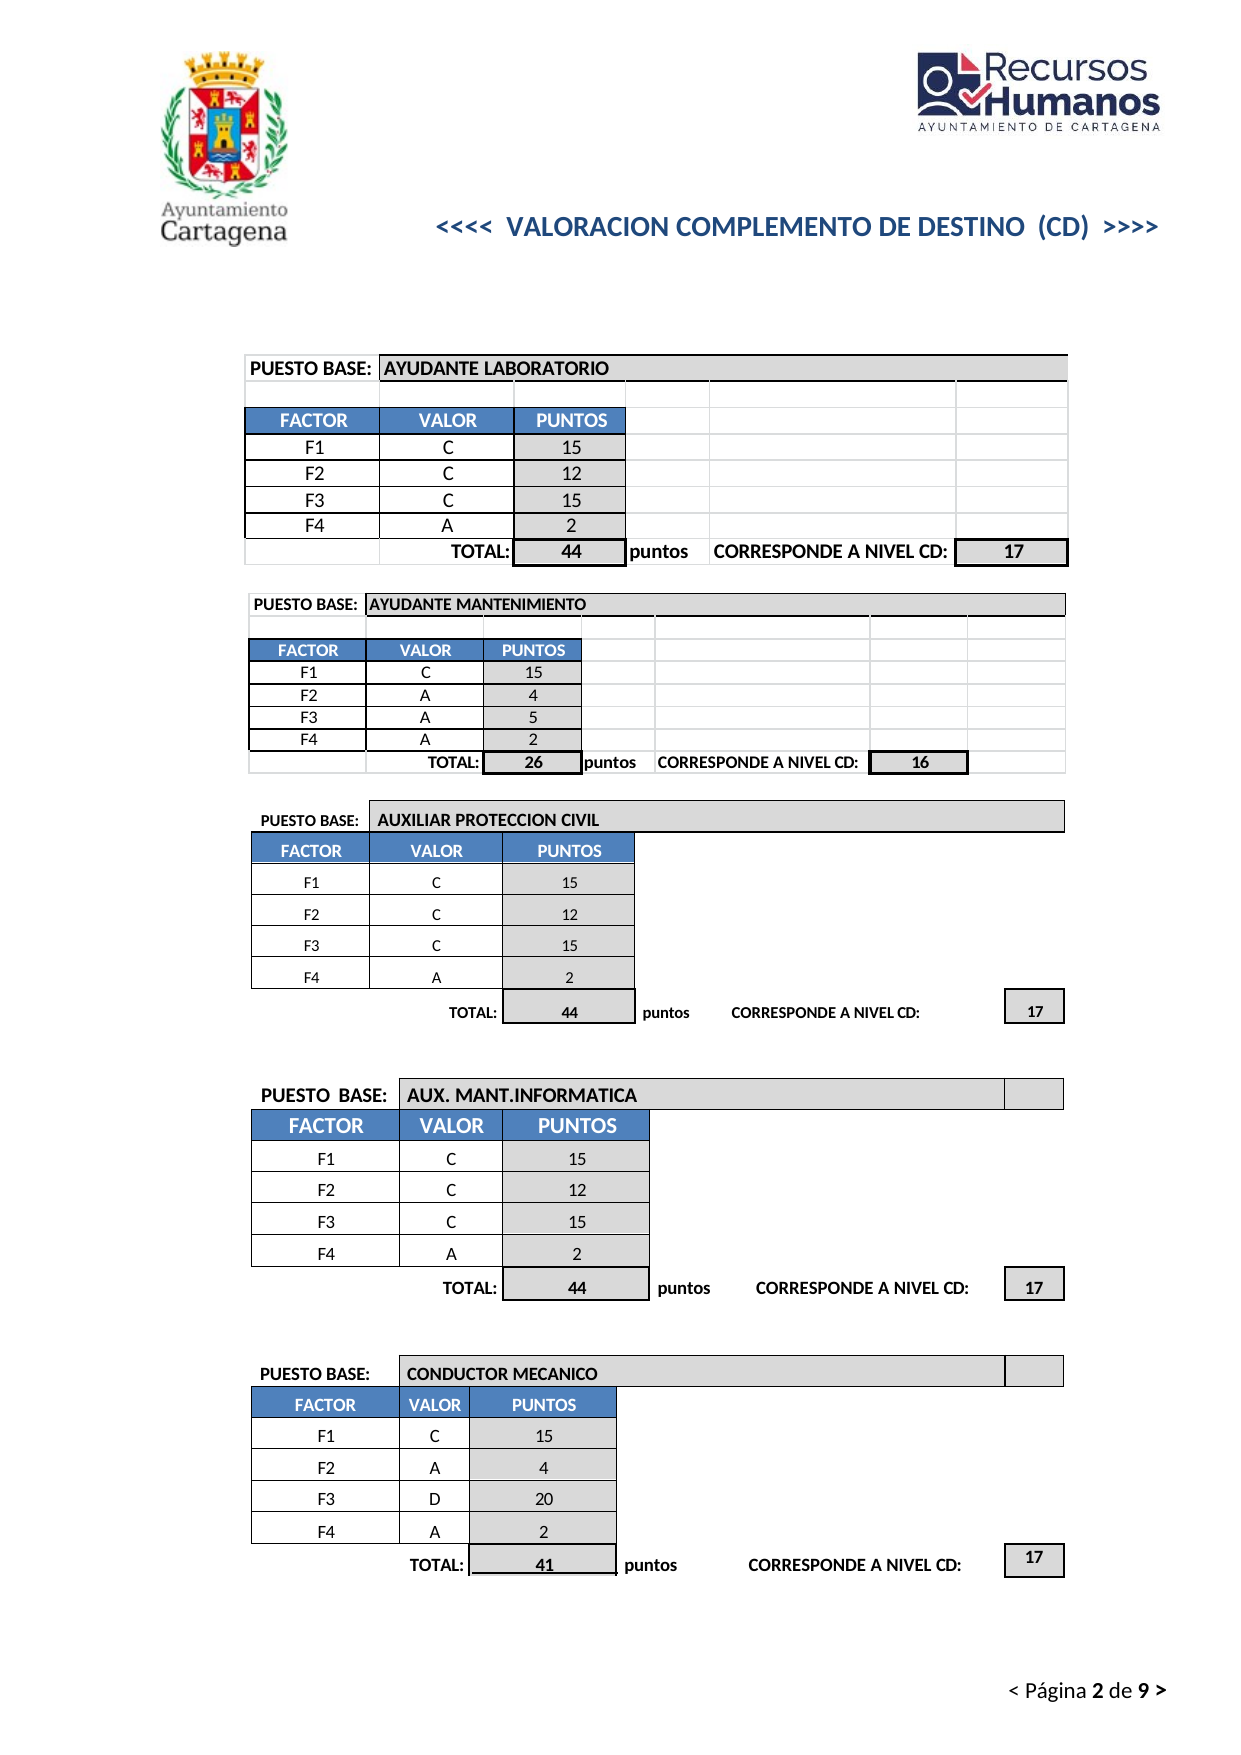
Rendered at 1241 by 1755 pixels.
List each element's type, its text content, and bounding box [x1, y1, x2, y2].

table_header AUXILIAR PROTECCION CIVIL [370, 801, 1064, 831]
table_cell [733, 1234, 1005, 1266]
table_cell F2 [246, 461, 379, 486]
table_cell F4 [252, 1235, 399, 1266]
table_cell [1005, 833, 1064, 862]
table_cell 15 [503, 1141, 649, 1171]
table_cell puntos [627, 539, 709, 563]
table_cell [582, 640, 654, 660]
table_cell TOTAL: [252, 989, 502, 1022]
table_cell C [370, 895, 502, 925]
table_cell [250, 752, 365, 772]
table_cell 15 [484, 662, 581, 683]
table_cell [617, 1387, 713, 1417]
table_cell [968, 662, 1065, 683]
table_cell CORRESPONDE A NIVEL CD: [713, 1543, 1004, 1576]
table_cell F4 [252, 957, 369, 988]
table_cell [713, 1448, 1005, 1479]
table_cell [1005, 1417, 1064, 1448]
table_cell 4 [484, 685, 581, 706]
table_cell [1005, 894, 1064, 925]
table_cell FACTOR [246, 408, 379, 433]
table_header CONDUCTOR MECANICO [400, 1356, 1004, 1386]
table_cell [733, 1171, 1005, 1202]
table_cell 17 [1006, 1268, 1063, 1299]
table_cell A [400, 1449, 469, 1479]
table_cell A [400, 1512, 469, 1543]
table_cell 15 [515, 487, 625, 512]
table_cell F3 [252, 1203, 399, 1233]
table_cell [617, 1511, 713, 1543]
table_cell [711, 894, 1005, 925]
table_cell 2 [503, 1235, 649, 1266]
table_cell F1 [250, 662, 365, 683]
table_cell 44 [515, 541, 624, 563]
table_header PUESTO BASE: [252, 1355, 399, 1386]
table_cell [250, 617, 365, 638]
table_cell FACTOR [252, 1387, 399, 1417]
table_cell [713, 1417, 1005, 1448]
table_cell PUNTOS [484, 640, 581, 660]
table_cell 4 [470, 1449, 616, 1479]
table_cell [626, 408, 709, 433]
table_cell TOTAL: [380, 539, 512, 563]
table_cell FACTOR [252, 833, 369, 862]
table_cell VALOR [380, 408, 513, 433]
table_cell [626, 461, 709, 486]
table_cell CORRESPONDE A NIVEL CD: [656, 752, 868, 772]
table_cell F1 [252, 1141, 399, 1171]
table_header [1005, 1079, 1063, 1109]
table_cell 16 [872, 753, 966, 772]
table_cell FACTOR [252, 1110, 399, 1140]
table_cell [968, 617, 1065, 638]
table_cell [710, 514, 955, 538]
table_cell TOTAL: [252, 1267, 502, 1299]
table_cell 15 [470, 1418, 616, 1448]
table_cell A [367, 707, 483, 728]
table_cell [656, 640, 869, 660]
table_cell F4 [246, 514, 379, 538]
table_cell F4 [250, 730, 365, 750]
table_cell [626, 382, 709, 407]
table_cell TOTAL: [252, 1544, 468, 1576]
table_cell [957, 487, 1067, 512]
table_header AYUDANTE LABORATORIO [380, 356, 1068, 380]
table_cell [626, 487, 709, 512]
table_cell [871, 617, 967, 638]
table_cell [626, 435, 709, 459]
table_cell puntos [650, 1266, 733, 1299]
table_cell [1005, 956, 1064, 988]
table_cell [1005, 925, 1064, 956]
table_cell [1005, 1234, 1064, 1266]
table_cell A [380, 514, 513, 538]
table_cell [1005, 1171, 1064, 1202]
table_cell F2 [250, 685, 365, 706]
table_cell A [367, 730, 483, 750]
table_cell PUNTOS [470, 1387, 616, 1417]
table_cell [380, 382, 513, 407]
table_cell A [370, 957, 502, 988]
table_cell 44 [504, 1268, 648, 1299]
table_cell [635, 833, 711, 862]
table_cell [617, 1480, 713, 1511]
table_cell [711, 833, 1005, 862]
table_cell [1005, 1110, 1064, 1140]
table_cell [710, 382, 955, 407]
table_cell TOTAL: [367, 752, 482, 772]
table_cell F2 [252, 1172, 399, 1202]
table_cell 15 [503, 926, 634, 956]
table_cell 17 [1006, 1545, 1063, 1576]
table_cell [1005, 1140, 1064, 1171]
table_cell [626, 514, 709, 538]
table_header PUESTO BASE: [246, 356, 379, 380]
table_cell [871, 662, 967, 683]
table_cell 2 [484, 730, 581, 750]
table_cell [713, 1387, 1005, 1417]
table_cell [656, 617, 869, 638]
table_cell [650, 1234, 733, 1266]
table_cell [1005, 1448, 1064, 1479]
table_cell [969, 752, 1065, 772]
table_cell [635, 956, 711, 988]
table_cell F1 [252, 864, 369, 894]
table_cell [617, 1417, 713, 1448]
table_cell VALOR [400, 1387, 469, 1417]
table_cell F1 [252, 1418, 399, 1448]
table_cell [650, 1110, 733, 1140]
table_cell C [400, 1141, 502, 1171]
table_cell VALOR [400, 1110, 502, 1140]
table_cell [1005, 863, 1064, 894]
table_cell [582, 730, 654, 750]
table_cell [1005, 1511, 1064, 1543]
table_cell PUNTOS [515, 408, 625, 433]
table_cell F2 [252, 1449, 399, 1479]
table_cell C [380, 461, 513, 486]
table_cell PUNTOS [503, 1110, 649, 1140]
table_cell [710, 487, 955, 512]
table_cell [635, 863, 711, 894]
table_header AUX. MANT.INFORMATICA [400, 1079, 1004, 1109]
table_cell [246, 539, 379, 563]
table_cell [968, 707, 1065, 728]
table_cell [1005, 1387, 1064, 1417]
table_cell F2 [252, 895, 369, 925]
table_cell [710, 435, 955, 459]
table_cell 12 [515, 461, 625, 486]
table_cell [582, 685, 654, 706]
table_cell 44 [504, 990, 634, 1022]
table_cell [957, 435, 1067, 459]
table_cell 41 [470, 1545, 615, 1576]
table_cell [711, 863, 1005, 894]
table_cell [871, 640, 967, 660]
table_cell 15 [515, 435, 625, 459]
table_cell C [380, 487, 513, 512]
table_cell [711, 956, 1005, 988]
table_cell [957, 461, 1067, 486]
table_cell A [400, 1235, 502, 1266]
table_cell 12 [503, 1172, 649, 1202]
table_cell A [367, 685, 483, 706]
table_cell [957, 382, 1067, 407]
table_cell [871, 707, 967, 728]
table_cell D [400, 1481, 469, 1511]
table_cell [656, 685, 869, 706]
table_cell [650, 1171, 733, 1202]
table_cell 2 [515, 514, 625, 538]
table_cell 2 [503, 957, 634, 988]
table_cell [656, 730, 869, 750]
table_cell F3 [250, 707, 365, 728]
table_cell [733, 1202, 1005, 1233]
table_cell [968, 685, 1065, 706]
table_cell 15 [503, 1203, 649, 1233]
table_cell [1005, 1202, 1064, 1233]
table_cell C [370, 926, 502, 956]
table_cell 20 [470, 1481, 616, 1511]
table_header PUESTO BASE: [252, 800, 369, 831]
table_cell F1 [246, 435, 379, 459]
table_cell [617, 1448, 713, 1479]
table_cell [515, 382, 625, 407]
table_cell [582, 662, 654, 683]
table_header AYUDANTE MANTENIMIENTO [367, 594, 1065, 615]
table_cell CORRESPONDE A NIVEL CD: [710, 539, 954, 563]
table_cell 12 [503, 895, 634, 925]
table_cell C [400, 1172, 502, 1202]
table_cell [710, 461, 955, 486]
table_cell [656, 707, 869, 728]
table_cell puntos [636, 988, 711, 1022]
table_cell CORRESPONDE A NIVEL CD: [733, 1266, 1004, 1299]
table_cell [733, 1110, 1005, 1140]
table_cell VALOR [370, 833, 502, 862]
table_cell F4 [252, 1512, 399, 1543]
table_cell VALOR [367, 640, 483, 660]
table_cell [733, 1140, 1005, 1171]
table_cell puntos [617, 1543, 713, 1576]
table_cell [650, 1140, 733, 1171]
table_cell [635, 925, 711, 956]
table_cell [711, 925, 1005, 956]
table_cell [713, 1480, 1005, 1511]
table_cell [968, 730, 1065, 750]
table_cell 5 [484, 707, 581, 728]
table_header [1006, 1356, 1063, 1386]
table_header PUESTO BASE: [250, 594, 365, 615]
table_cell [871, 685, 967, 706]
table_cell [957, 408, 1067, 433]
table_cell C [370, 864, 502, 894]
table_cell [1005, 1480, 1064, 1511]
table_cell [582, 617, 654, 638]
table_cell [957, 514, 1067, 538]
table_cell [871, 730, 967, 750]
table_cell [710, 408, 955, 433]
table_cell CORRESPONDE A NIVEL CD: [711, 988, 1004, 1022]
table_cell [650, 1202, 733, 1233]
table_cell [635, 894, 711, 925]
table_cell 26 [485, 753, 580, 772]
table_cell [656, 662, 869, 683]
table_cell 2 [470, 1512, 616, 1543]
table_cell [713, 1511, 1005, 1543]
table_cell C [367, 662, 483, 683]
table_cell C [380, 435, 513, 459]
table_cell F3 [252, 926, 369, 956]
table_header PUESTO BASE: [252, 1078, 399, 1109]
table_cell FACTOR [250, 640, 365, 660]
table_cell [484, 617, 581, 638]
table_cell 17 [1006, 990, 1063, 1022]
table_cell C [400, 1418, 469, 1448]
table_cell PUNTOS [503, 833, 634, 862]
table_cell C [400, 1203, 502, 1233]
table_cell [367, 617, 483, 638]
table_cell F3 [252, 1481, 399, 1511]
table_cell 17 [957, 541, 1066, 563]
table_cell 15 [503, 864, 634, 894]
table_cell [968, 640, 1065, 660]
table_cell F3 [246, 487, 379, 512]
table_cell [246, 382, 379, 407]
table_cell [582, 707, 654, 728]
table_cell puntos [583, 752, 654, 772]
